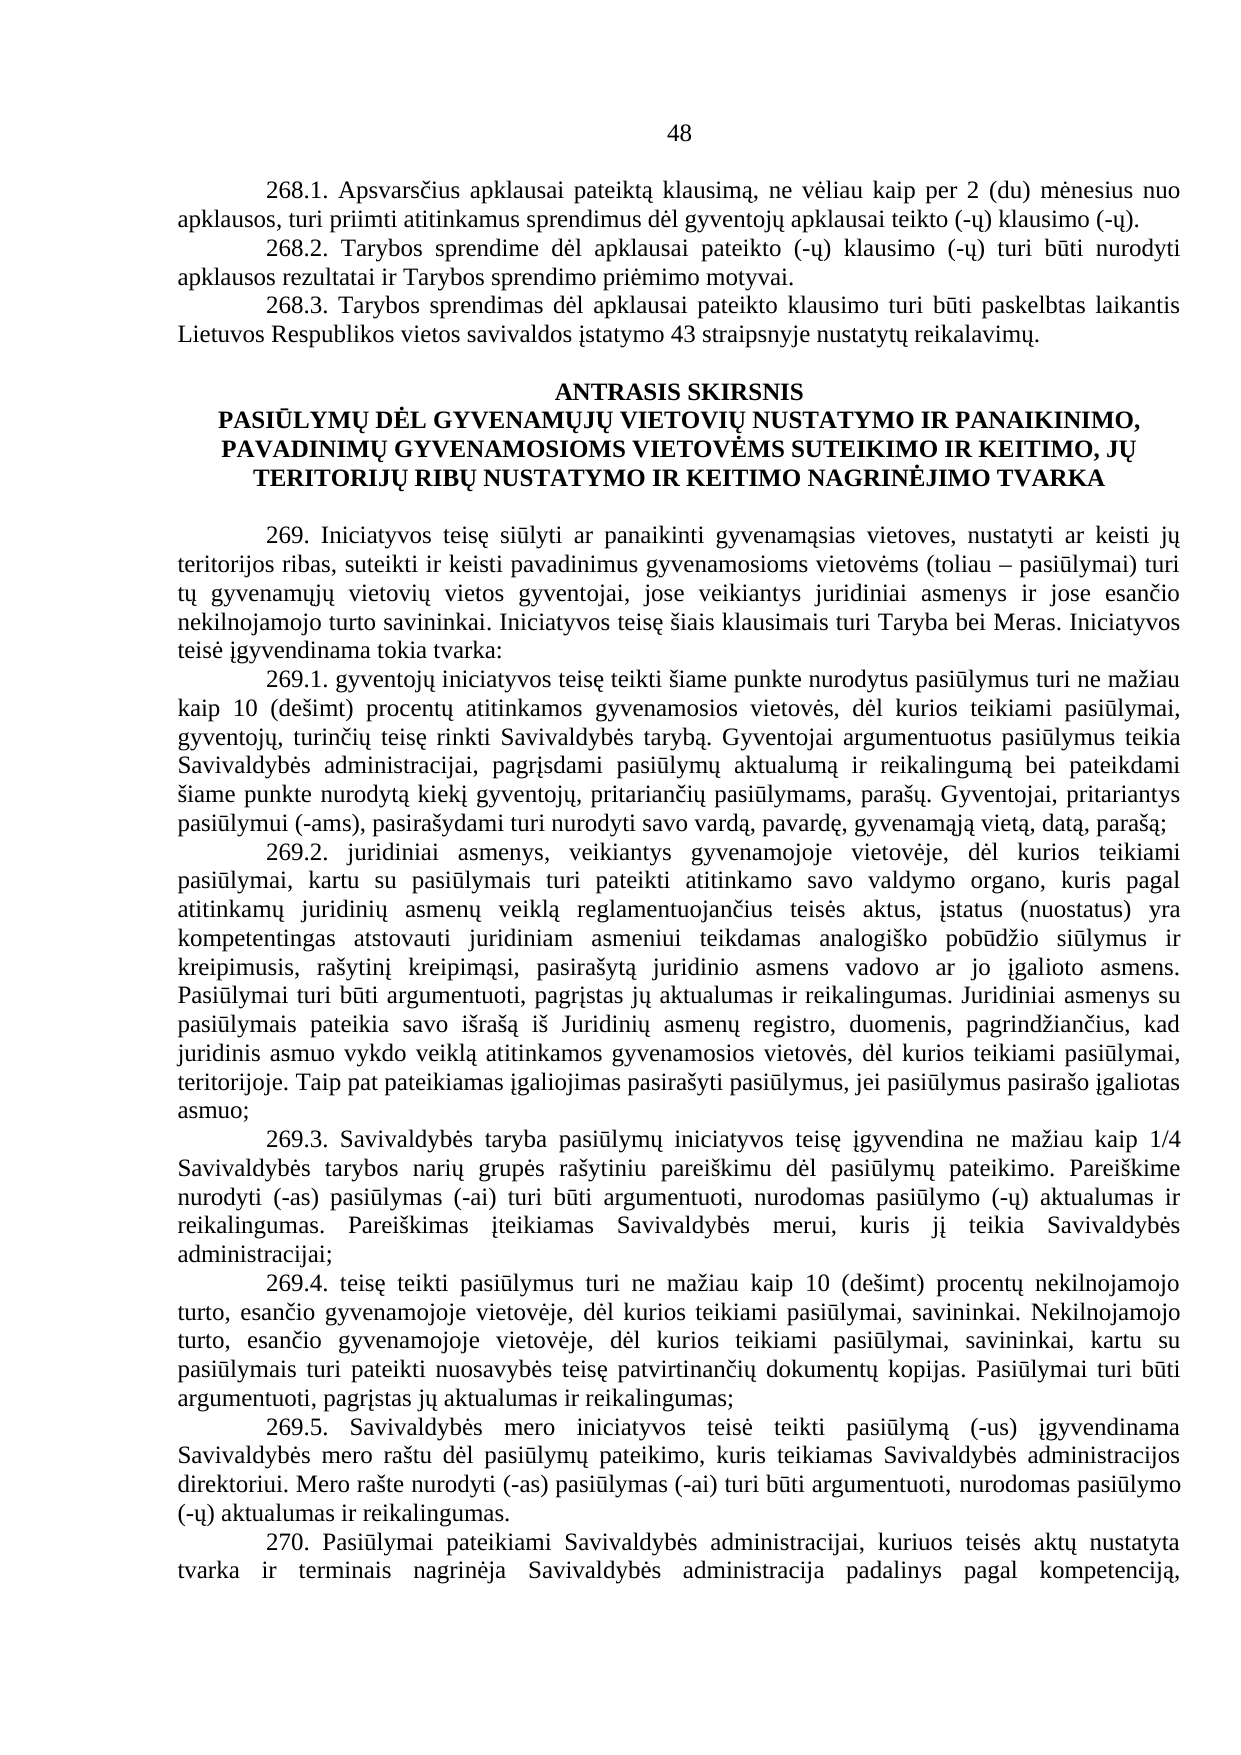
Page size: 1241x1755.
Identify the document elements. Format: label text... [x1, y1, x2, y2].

text 269.3. Savivaldybės taryba pasiūlymų iniciatyvos teisę įgyvendina ne mažiau kaip 1/4 Savivaldybės tarybos narių grupės rašytiniu pareiškimu dėl pasiūlymų pateikimo. Pareiškime nurodyti (-as) pasiūlymas (-ai) turi būti argumentuoti, nurodomas pasiūlymo (-ų) aktualumas ir reikalingumas. Pareiškimas įteikiamas Savivaldybės merui, kuris jį teikia Savivaldybės administracijai; [177, 1124, 1181, 1268]
text ANTRASIS SKIRSNIS [177, 377, 1181, 406]
text 270. Pasiūlymai pateikiami Savivaldybės administracijai, kuriuos teisės aktų nustatyta tvarka ir terminais nagrinėja Savivaldybės administracija padalinys pagal kompetenciją, [177, 1527, 1181, 1584]
text 269.5. Savivaldybės mero iniciatyvos teisė teikti pasiūlymą (-us) įgyvendinama Savivaldybės mero raštu dėl pasiūlymų pateikimo, kuris teikiamas Savivaldybės administracijos direktoriui. Mero rašte nurodyti (-as) pasiūlymas (-ai) turi būti argumentuoti, nurodomas pasiūlymo (-ų) aktualumas ir reikalingumas. [177, 1412, 1181, 1527]
text 269.1. gyventojų iniciatyvos teisę teikti šiame punkte nurodytus pasiūlymus turi ne mažiau kaip 10 (dešimt) procentų atitinkamos gyvenamosios vietovės, dėl kurios teikiami pasiūlymai, gyventojų, turinčių teisę rinkti Savivaldybės tarybą. Gyventojai argumentuotus pasiūlymus teikia Savivaldybės administracijai, pagrįsdami pasiūlymų aktualumą ir reikalingumą bei pateikdami šiame punkte nurodytą kiekį gyventojų, pritariančių pasiūlymams, parašų. Gyventojai, pritariantys pasiūlymui (-ams), pasirašydami turi nurodyti savo vardą, pavardę, gyvenamąją vietą, datą, parašą; [177, 664, 1181, 837]
text 269. Iniciatyvos teisę siūlyti ar panaikinti gyvenamąsias vietoves, nustatyti ar keisti jų teritorijos ribas, suteikti ir keisti pavadinimus gyvenamosioms vietovėms (toliau – pasiūlymai) turi tų gyvenamųjų vietovių vietos gyventojai, jose veikiantys juridiniai asmenys ir jose esančio nekilnojamojo turto savininkai. Iniciatyvos teisę šiais klausimais turi Taryba bei Meras. Iniciatyvos teisė įgyvendinama tokia tvarka: [177, 521, 1181, 664]
text PASIŪLYMŲ DĖL GYVENAMŲJŲ VIETOVIŲ NUSTATYMO IR PANAIKINIMO, PAVADINIMŲ GYVENAMOSIOMS VIETOVĖMS SUTEIKIMO IR KEITIMO, JŲ TERITORIJŲ RIBŲ NUSTATYMO IR KEITIMO NAGRINĖJIMO TVARKA [177, 406, 1181, 492]
text 269.4. teisę teikti pasiūlymus turi ne mažiau kaip 10 (dešimt) procentų nekilnojamojo turto, esančio gyvenamojoje vietovėje, dėl kurios teikiami pasiūlymai, savininkai. Nekilnojamojo turto, esančio gyvenamojoje vietovėje, dėl kurios teikiami pasiūlymai, savininkai, kartu su pasiūlymais turi pateikti nuosavybės teisę patvirtinančių dokumentų kopijas. Pasiūlymai turi būti argumentuoti, pagrįstas jų aktualumas ir reikalingumas; [177, 1268, 1181, 1412]
text 268.3. Tarybos sprendimas dėl apklausai pateikto klausimo turi būti paskelbtas laikantis Lietuvos Respublikos vietos savivaldos įstatymo 43 straipsnyje nustatytų reikalavimų. [177, 291, 1181, 348]
text 268.2. Tarybos sprendime dėl apklausai pateikto (-ų) klausimo (-ų) turi būti nurodyti apklausos rezultatai ir Tarybos sprendimo priėmimo motyvai. [177, 233, 1181, 291]
text 268.1. Apsvarsčius apklausai pateiktą klausimą, ne vėliau kaip per 2 (du) mėnesius nuo apklausos, turi priimti atitinkamus sprendimus dėl gyventojų apklausai teikto (-ų) klausimo (-ų). [177, 176, 1181, 233]
text 269.2. juridiniai asmenys, veikiantys gyvenamojoje vietovėje, dėl kurios teikiami pasiūlymai, kartu su pasiūlymais turi pateikti atitinkamo savo valdymo organo, kuris pagal atitinkamų juridinių asmenų veiklą reglamentuojančius teisės aktus, įstatus (nuostatus) yra kompetentingas atstovauti juridiniam asmeniui teikdamas analogiško pobūdžio siūlymus ir kreipimusis, rašytinį kreipimąsi, pasirašytą juridinio asmens vadovo ar jo įgalioto asmens. Pasiūlymai turi būti argumentuoti, pagrįstas jų aktualumas ir reikalingumas. Juridiniai asmenys su pasiūlymais pateikia savo išrašą iš Juridinių asmenų registro, duomenis, pagrindžiančius, kad juridinis asmuo vykdo veiklą atitinkamos gyvenamosios vietovės, dėl kurios teikiami pasiūlymai, teritorijoje. Taip pat pateikiamas įgaliojimas pasirašyti pasiūlymus, jei pasiūlymus pasirašo įgaliotas asmuo; [177, 837, 1181, 1124]
